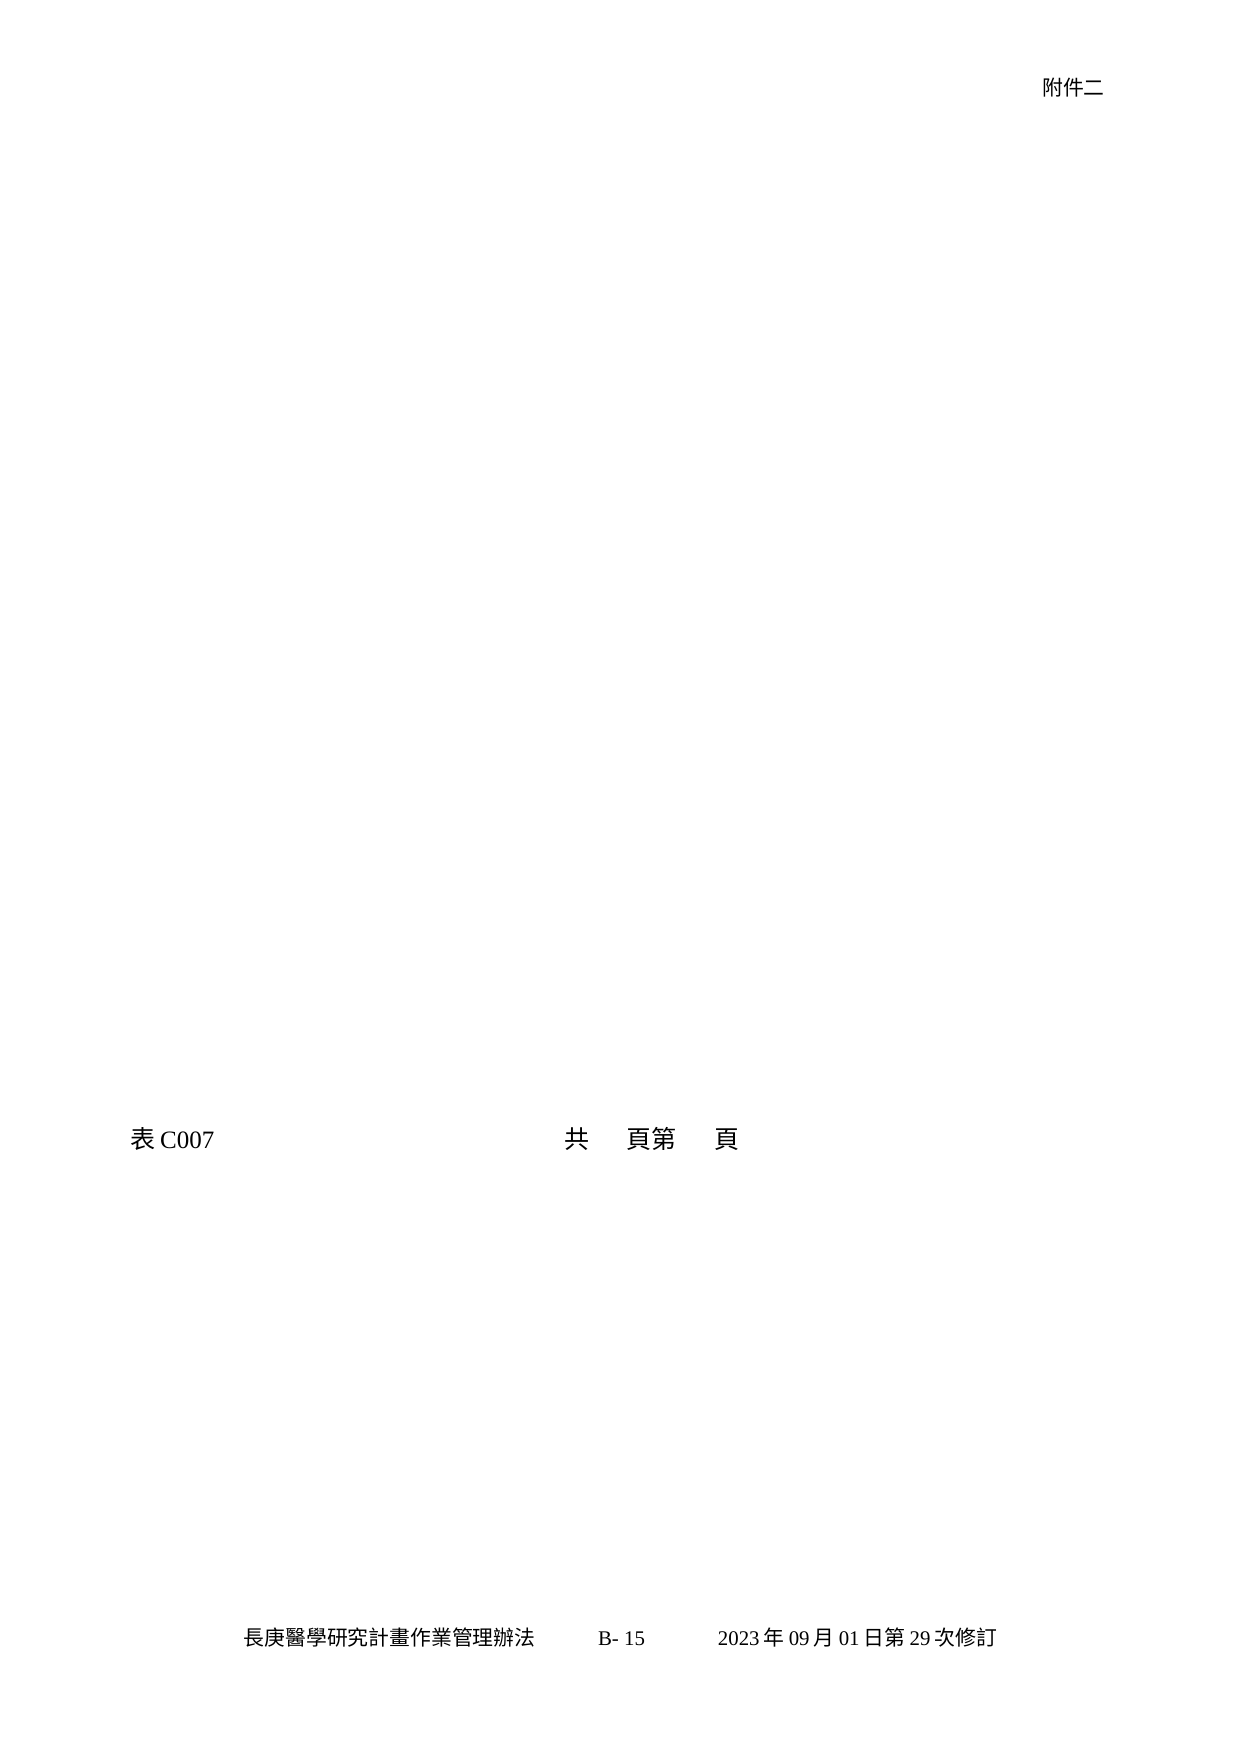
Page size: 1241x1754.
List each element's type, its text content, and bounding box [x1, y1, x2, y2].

text 表C007 共 頁第 頁 [130, 1096, 1110, 1158]
